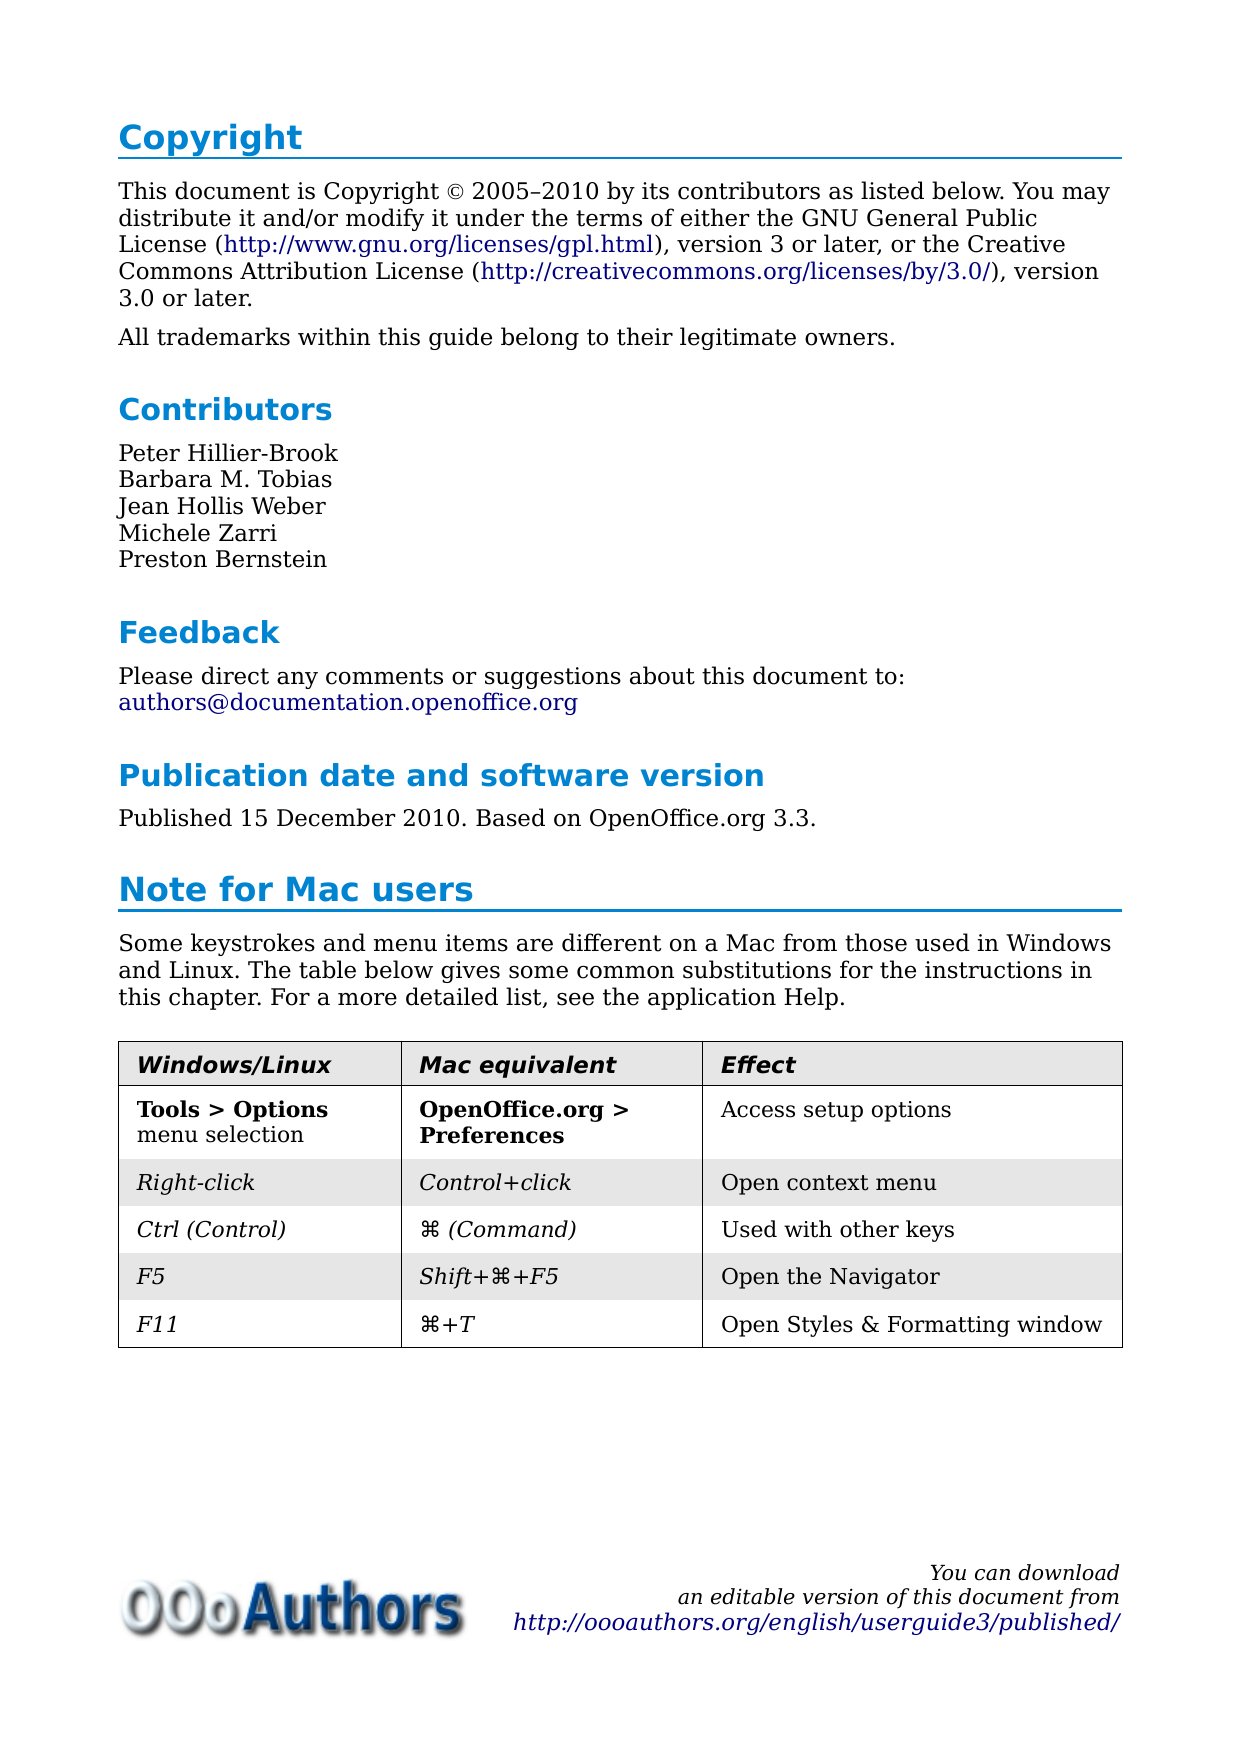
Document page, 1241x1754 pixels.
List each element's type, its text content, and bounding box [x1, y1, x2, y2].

text Some keystrokes and menu items are different on a Mac from those used in Windows and Linux. The table below gives some common substitutions for the instructions in this chapter. For a more detailed list, see the application Help. [118, 931, 1122, 1011]
table_cell Tools > Options menu selection [119, 1086, 401, 1158]
picture [117, 1555, 471, 1644]
table_cell Ctrl (Control) [119, 1206, 401, 1253]
text Please direct any comments or suggestions about this document to: authors@documentation.openoffice.org [118, 663, 1122, 716]
text Published 15 December 2010. Based on OpenOffice.org 3.3. [118, 806, 1122, 832]
table_cell Control+click [402, 1159, 702, 1206]
table_header Windows/Linux [119, 1042, 401, 1085]
text Publication date and software version [118, 758, 1122, 793]
subtitle Note for Mac users [118, 871, 1122, 909]
text Peter Hillier-Brook Barbara M. Tobias Jean Hollis Weber Michele Zarri Preston Bernstein [118, 440, 1122, 573]
table_cell Open context menu [703, 1159, 1122, 1206]
text This document is Copyright © 2005–2010 by its contributors as listed below. You may distribute it and/or modify it under the terms of either the GNU General Public License (http://www.gnu.org/licenses/gpl.html), version 3 or later, or the Creative Commons Attribution License (http://creativecommons.org/licenses/by/3.0/), version 3.0 or later. [118, 178, 1122, 311]
table_cell Access setup options [703, 1086, 1122, 1158]
subtitle Copyright [118, 118, 1122, 157]
table_header Mac equivalent [402, 1042, 702, 1085]
text Feedback [118, 615, 1122, 650]
table_cell Right-click [119, 1159, 401, 1206]
table_cell OpenOffice.org > Preferences [402, 1086, 702, 1158]
text Contributors [118, 392, 1122, 428]
text All trademarks within this guide belong to their legitimate owners. [118, 324, 1122, 351]
table_cell F11 [119, 1300, 401, 1347]
table_cell z+T [402, 1300, 702, 1347]
table_cell Open Styles & Formatting window [703, 1300, 1122, 1347]
table_header Effect [703, 1042, 1122, 1085]
table_cell Used with other keys [703, 1206, 1122, 1253]
table_cell Shift+z+F5 [402, 1253, 702, 1300]
table_cell F5 [119, 1253, 401, 1300]
table_cell z (Command) [402, 1206, 702, 1253]
table_cell Open the Navigator [703, 1253, 1122, 1300]
